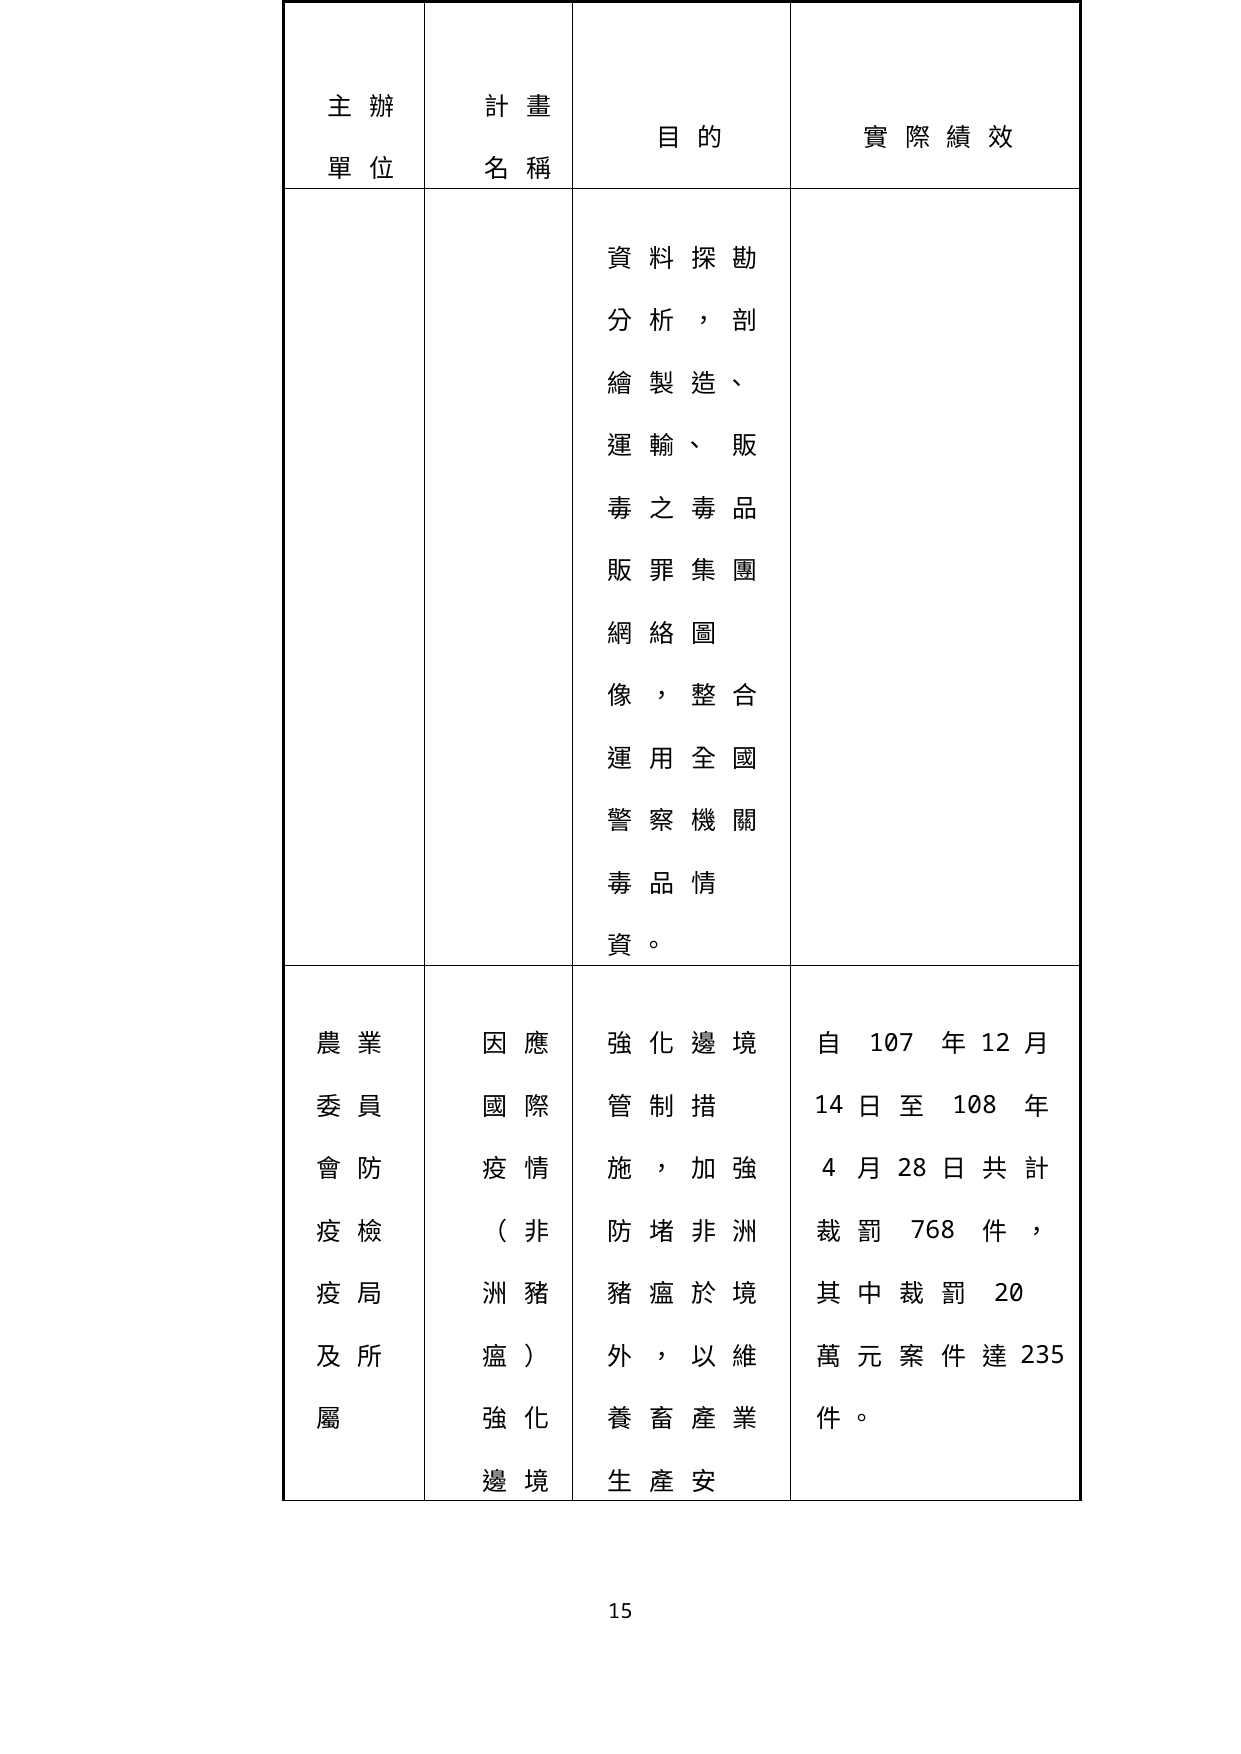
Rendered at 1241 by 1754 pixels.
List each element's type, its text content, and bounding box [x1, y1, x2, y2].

table_cell 資料探勘分析，剖繪製造、運輸、販毒之毒品販罪集團網絡圖像，整合運用全國警察機關毒品情資。 [573, 189, 790, 964]
table_header 目的 [573, 3, 790, 187]
table_header 實際績效 [791, 3, 1079, 187]
table_cell 自107年12月14日至108年4月28日共計裁罰768件，其中裁罰20 萬元案件達235件。 [791, 966, 1079, 1500]
table_cell 因應國際疫情（非洲豬瘟）強化邊境 [425, 966, 572, 1500]
table_cell [791, 189, 1079, 964]
table_cell [425, 189, 572, 964]
table_cell [285, 189, 424, 964]
table_cell 農業委員會防疫檢疫局及所屬 [285, 966, 424, 1500]
table_cell 強化邊境管制措施，加強防堵非洲豬瘟於境外，以維養畜產業生產安 [573, 966, 790, 1500]
table_header 計畫名稱 [425, 3, 572, 187]
table_header 主辦單位 [285, 3, 424, 187]
